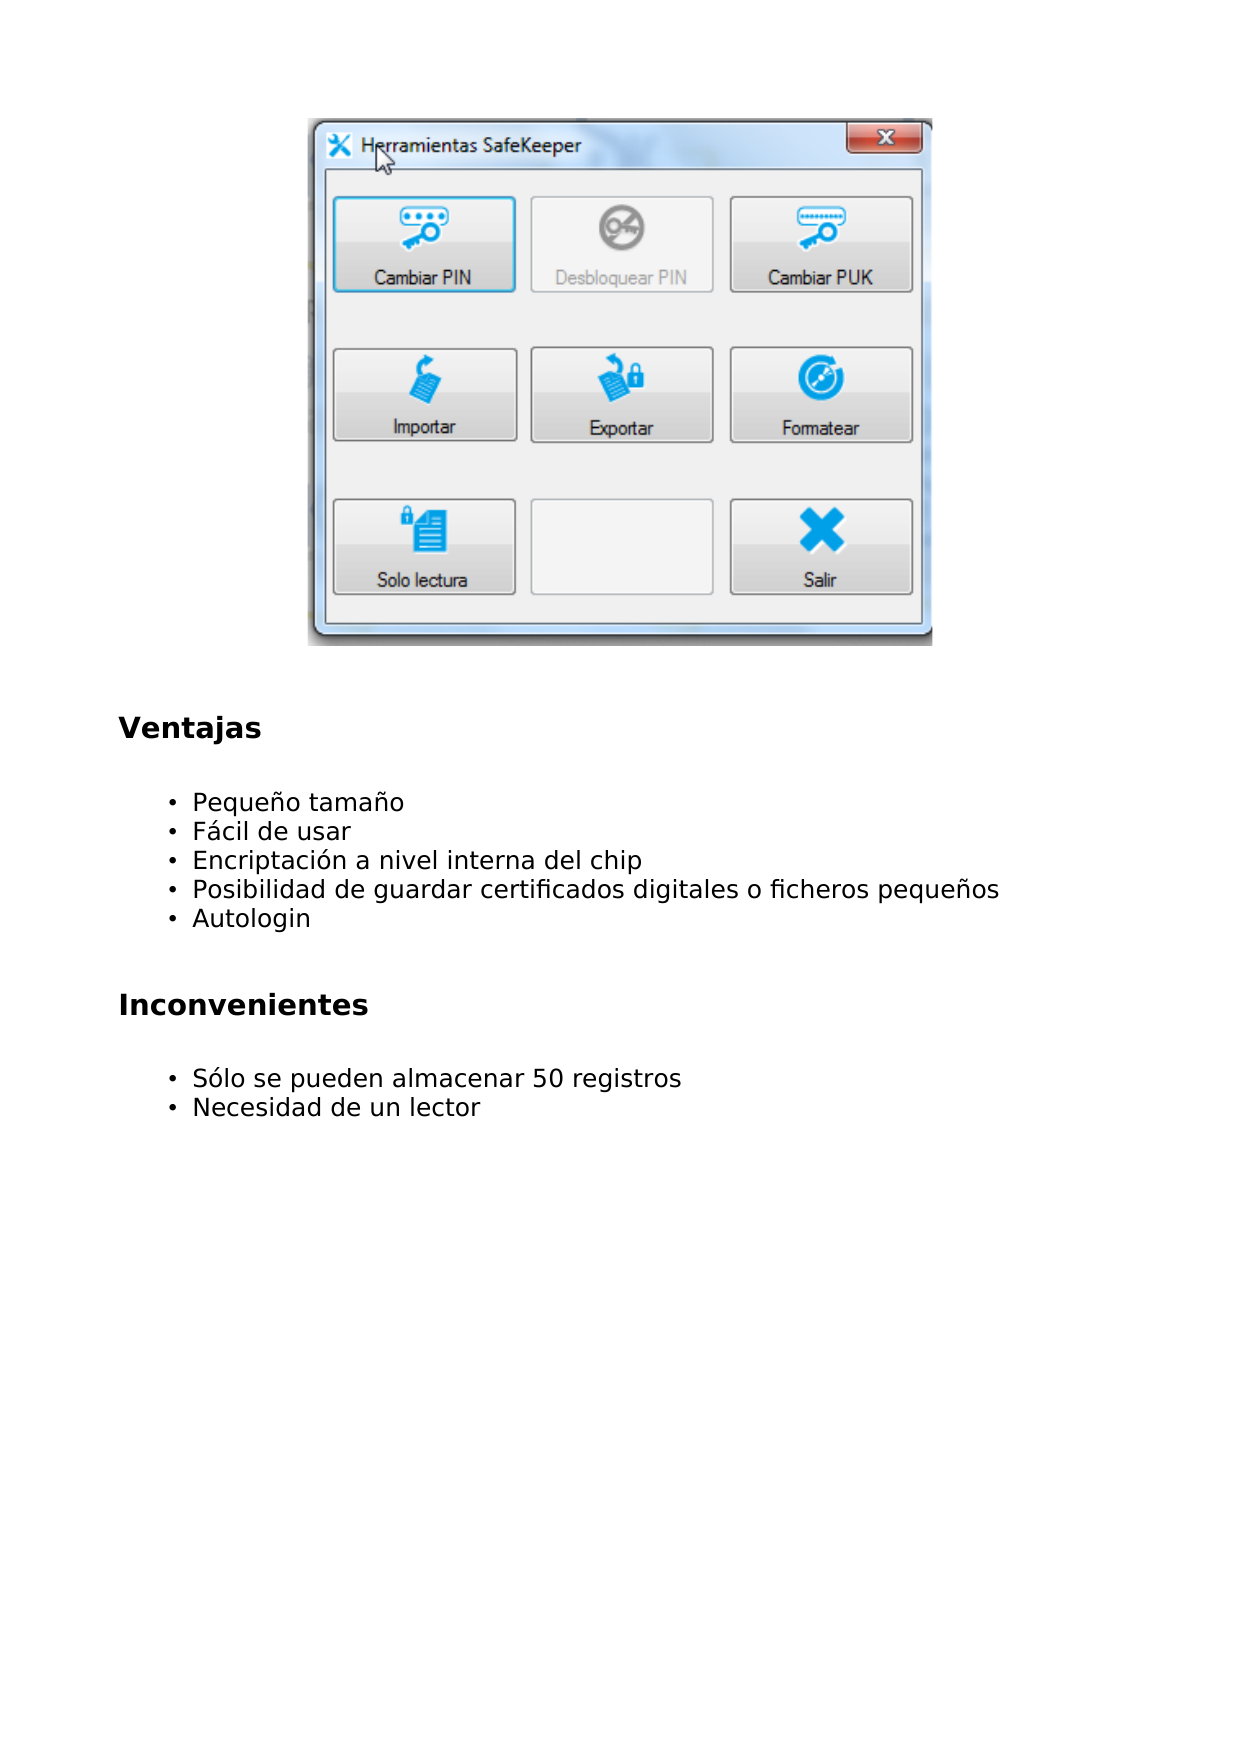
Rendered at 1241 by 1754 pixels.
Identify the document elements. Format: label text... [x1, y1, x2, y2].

picture [307, 118, 933, 646]
subtitle Ventajas [118, 712, 1122, 746]
list Encriptación a nivel interna del chip [177, 846, 1122, 875]
list Autologin [177, 904, 1122, 934]
list Posibilidad de guardar certificados digitales o ficheros pequeños [177, 875, 1122, 904]
list Pequeño tamaño [177, 788, 1122, 817]
list Necesidad de un lector [177, 1093, 1122, 1122]
list Fácil de usar [177, 817, 1122, 846]
subtitle Inconvenientes [118, 988, 1122, 1022]
list Sólo se pueden almacenar 50 registros [177, 1064, 1122, 1093]
